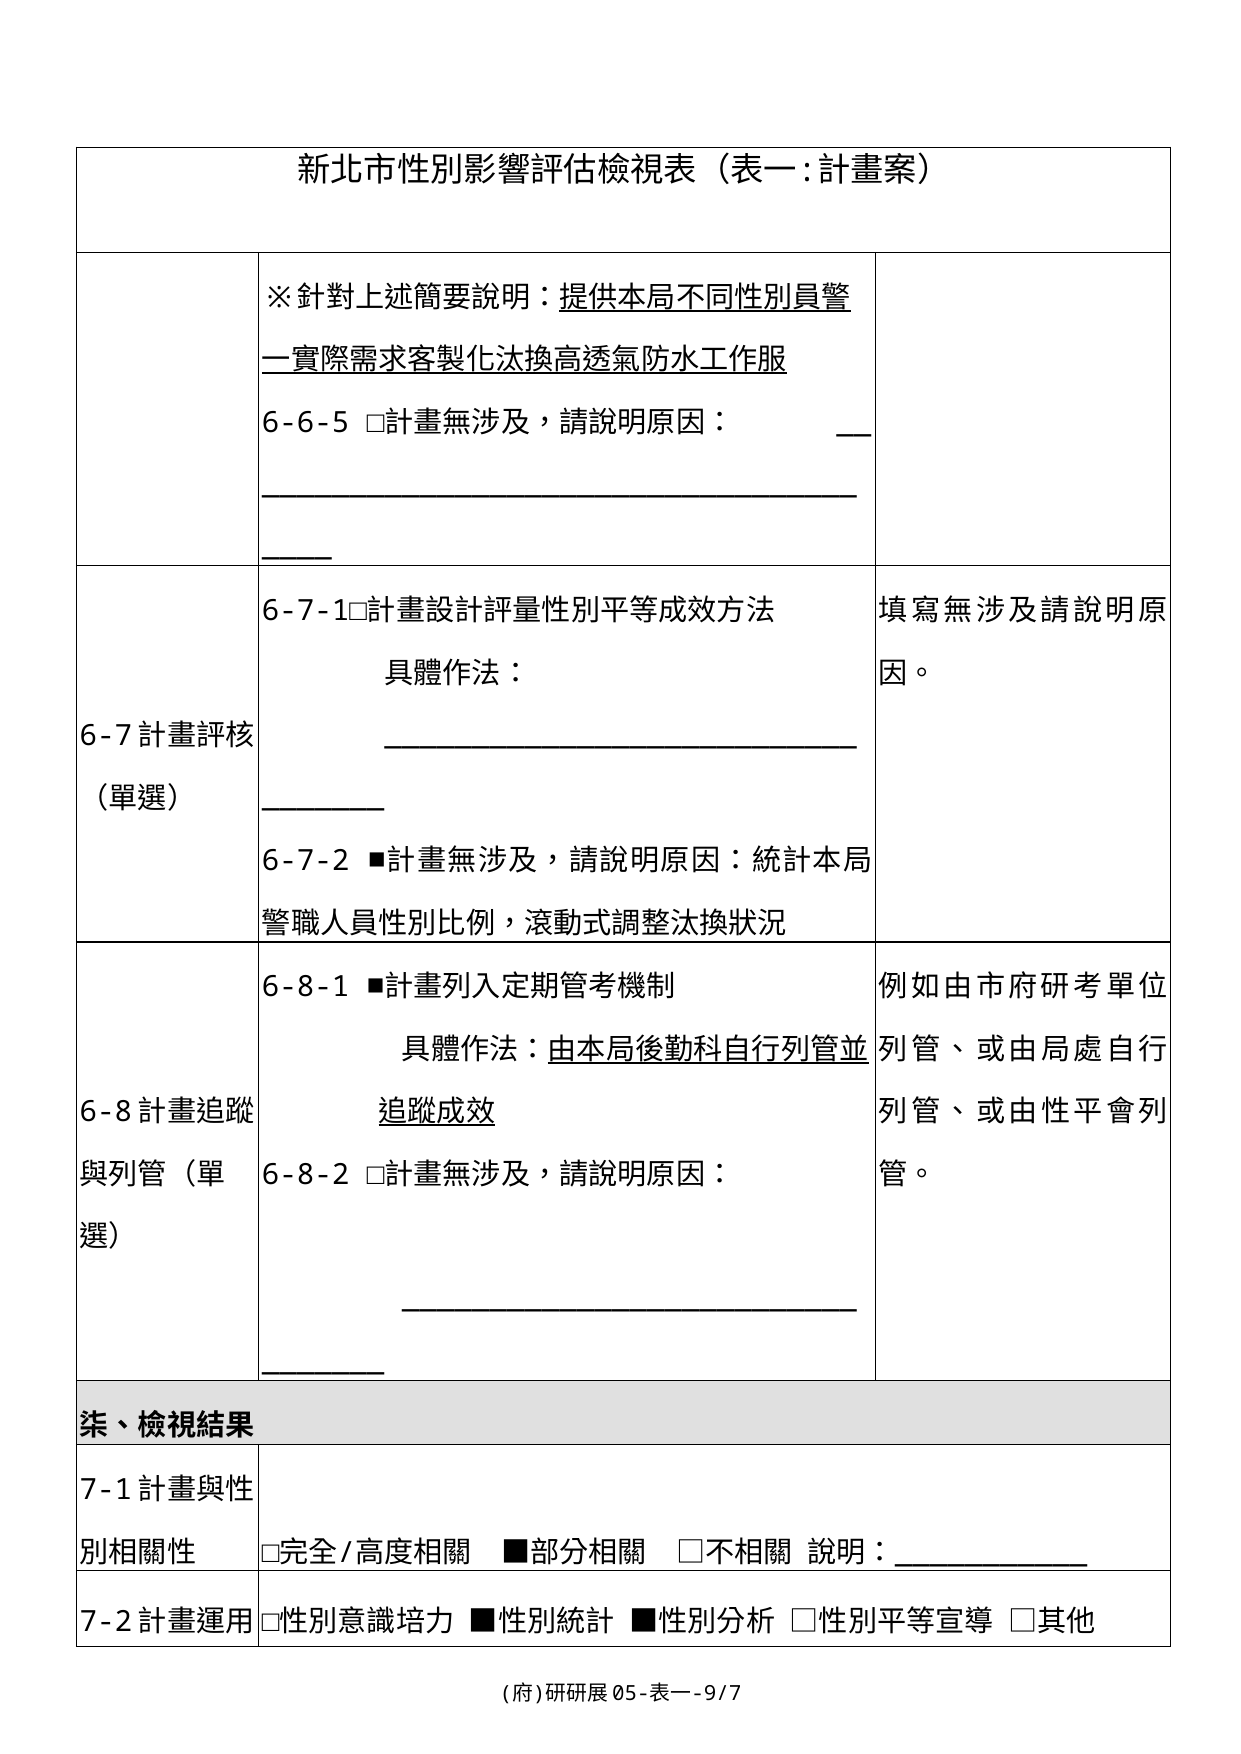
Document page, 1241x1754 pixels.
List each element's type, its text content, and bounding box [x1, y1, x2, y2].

table_cell 例如由市府研考單位列管、或由局處自行列管、或由性平會列管。 [876, 943, 1170, 1380]
table_header 新北市性別影響評估檢視表（表一:計畫案） [77, 148, 1170, 252]
table_cell ※針對上述簡要說明：提供本局不同性別員警一實際需求客製化汰換高透氣防水工作服 6-6-5 □計畫無涉及，請說明原因： ________________________________________ [259, 253, 875, 565]
table_cell 填寫無涉及請說明原因。 [876, 566, 1170, 941]
table_cell 6-7計畫評核（單選） [77, 566, 258, 941]
table_cell 7-2計畫運用 [77, 1571, 258, 1646]
table_cell 7-1計畫與性別相關性 [77, 1445, 258, 1570]
table_cell [77, 253, 258, 565]
table_cell 6-7-1□計畫設計評量性別平等成效方法 具體作法： __________________________________ 6-7-2 ■計畫無涉及，請說明原因：統計本局警職人員性別比例，滾動式調整汰換狀況 [259, 566, 875, 941]
table_cell [876, 253, 1170, 565]
table_cell 柒、檢視結果 [77, 1381, 1170, 1444]
table_cell 6-8計畫追蹤與列管（單選） [77, 943, 258, 1380]
table_cell □完全/高度相關 ■部分相關 □不相關 說明：___________ [259, 1445, 1170, 1570]
table_cell 6-8-1 ■計畫列入定期管考機制 具體作法：由本局後勤科自行列管並追蹤成效 6-8-2 □計畫無涉及，請說明原因： _________________________________ [259, 943, 875, 1380]
table_cell □性別意識培力 ■性別統計 ■性別分析 □性別平等宣導 □其他 [259, 1571, 1170, 1646]
